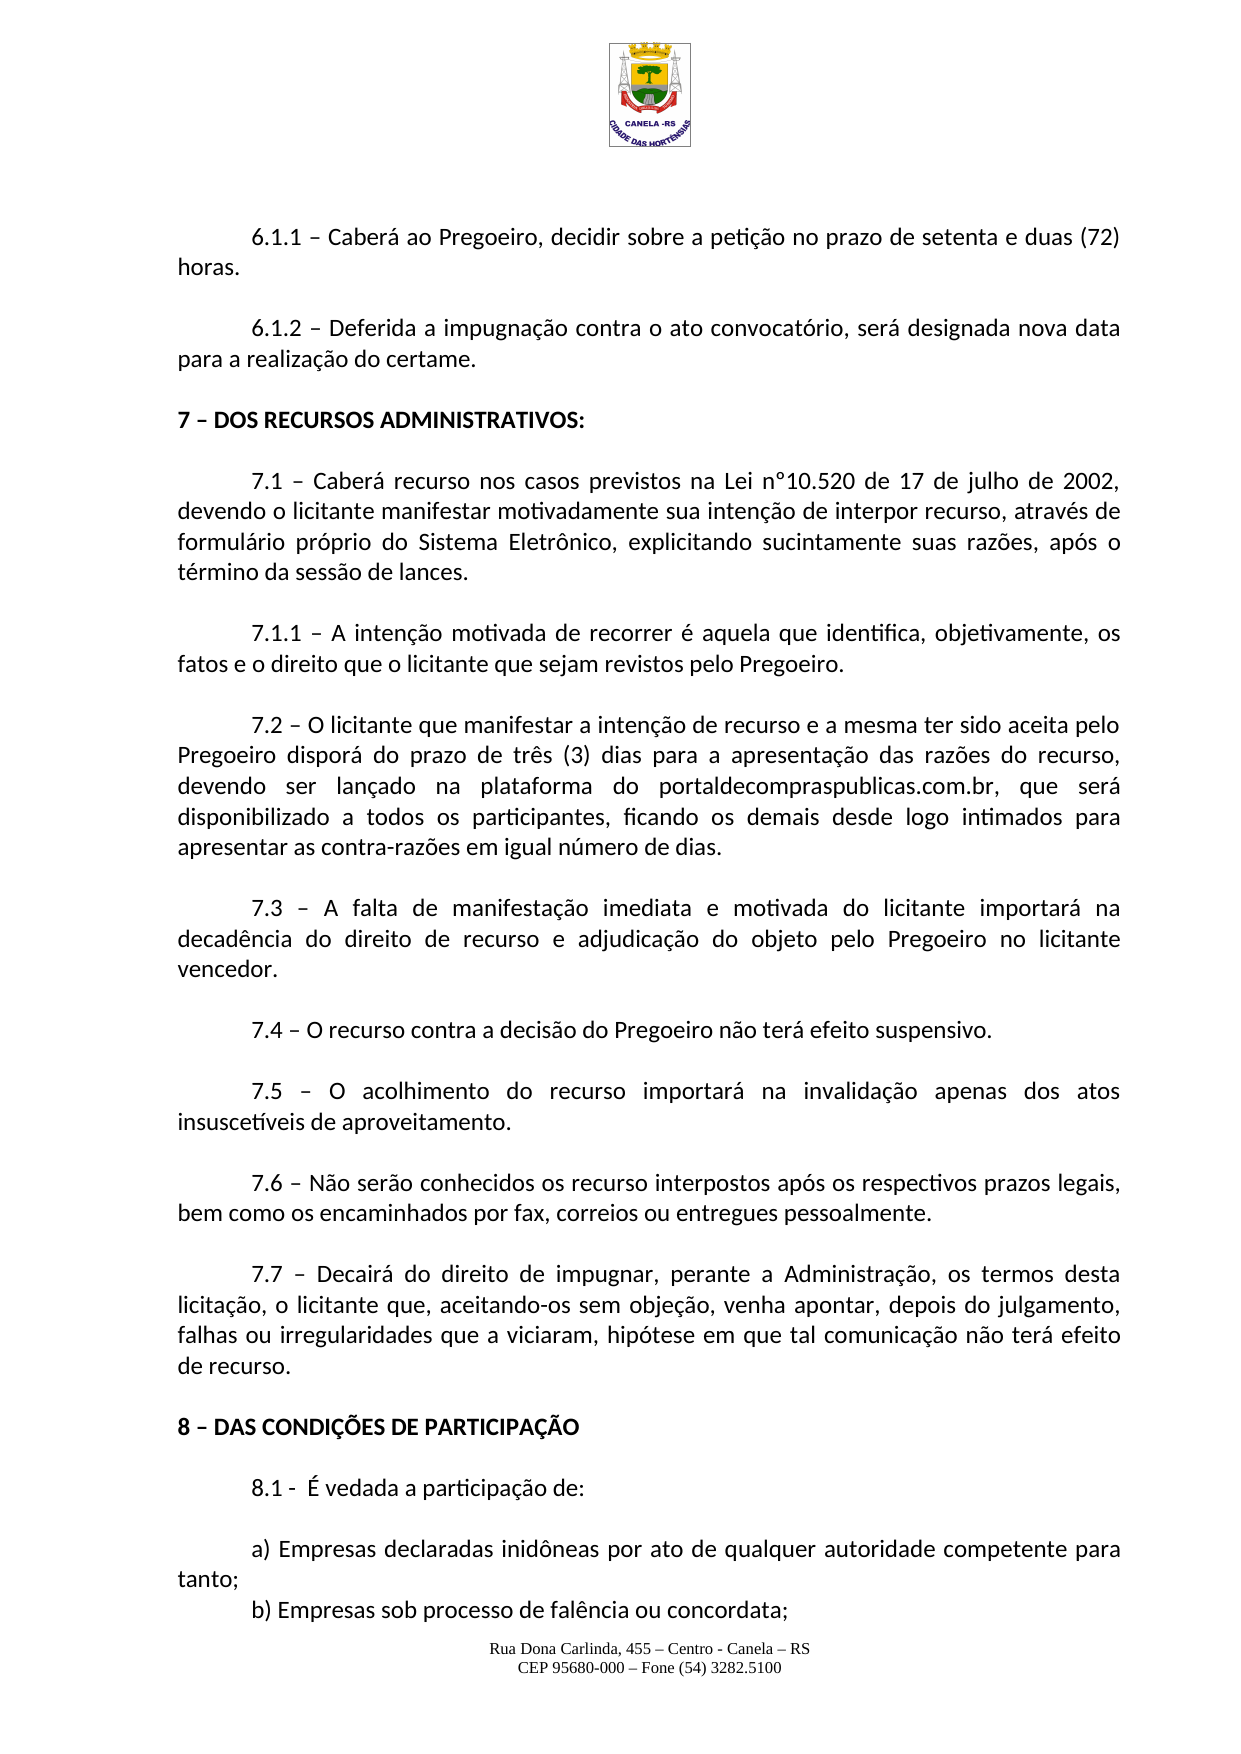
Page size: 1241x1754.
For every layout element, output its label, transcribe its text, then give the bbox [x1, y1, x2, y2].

text 7.5 – O acolhimento do recurso importará na invalidação apenas dos atos insuscetíveis de aproveitamento. [177, 1075, 1122, 1136]
text 7.3 – A falta de manifestação imediata e motivada do licitante importará na decadência do direito de recurso e adjudicação do objeto pelo Pregoeiro no licitante vencedor. [177, 892, 1122, 984]
text b) Empresas sob processo de falência ou concordata; [177, 1594, 1122, 1625]
text 7.1 – Caberá recurso nos casos previstos na Lei nº10.520 de 17 de julho de 2002, devendo o licitante manifestar motivadamente sua intenção de interpor recurso, através de formulário próprio do Sistema Eletrônico, explicitando sucintamente suas razões, após o término da sessão de lances. [177, 465, 1122, 587]
text 7.7 – Decairá do direito de impugnar, perante a Administração, os termos desta licitação, o licitante que, aceitando-os sem objeção, venha apontar, depois do julgamento, falhas ou irregularidades que a viciaram, hipótese em que tal comunicação não terá efeito de recurso. [177, 1258, 1122, 1381]
text 8.1 - É vedada a participação de: [177, 1472, 1122, 1503]
text 8 – DAS CONDIÇÕES DE PARTICIPAÇÃO [177, 1411, 1122, 1442]
picture [610, 44, 690, 146]
text 6.1.2 – Deferida a impugnação contra o ato convocatório, será designada nova data para a realização do certame. [177, 312, 1122, 373]
text 6.1.1 – Caberá ao Pregoeiro, decidir sobre a petição no prazo de setenta e duas (72) horas. [177, 221, 1122, 282]
text 7.1.1 – A intenção motivada de recorrer é aquela que identifica, objetivamente, os fatos e o direito que o licitante que sejam revistos pelo Pregoeiro. [177, 617, 1122, 678]
text 7 – DOS RECURSOS ADMINISTRATIVOS: [177, 404, 1122, 434]
text 7.4 – O recurso contra a decisão do Pregoeiro não terá efeito suspensivo. [177, 1014, 1122, 1045]
text 7.6 – Não serão conhecidos os recurso interpostos após os respectivos prazos legais, bem como os encaminhados por fax, correios ou entregues pessoalmente. [177, 1167, 1122, 1228]
text a) Empresas declaradas inidôneas por ato de qualquer autoridade competente para tanto; [177, 1533, 1122, 1594]
text 7.2 – O licitante que manifestar a intenção de recurso e a mesma ter sido aceita pelo Pregoeiro disporá do prazo de três (3) dias para a apresentação das razões do recurso, devendo ser lançado na plataforma do portaldecompraspublicas.com.br, que será disponibilizado a todos os participantes, ficando os demais desde logo intimados para apresentar as contra-razões em igual número de dias. [177, 709, 1122, 862]
